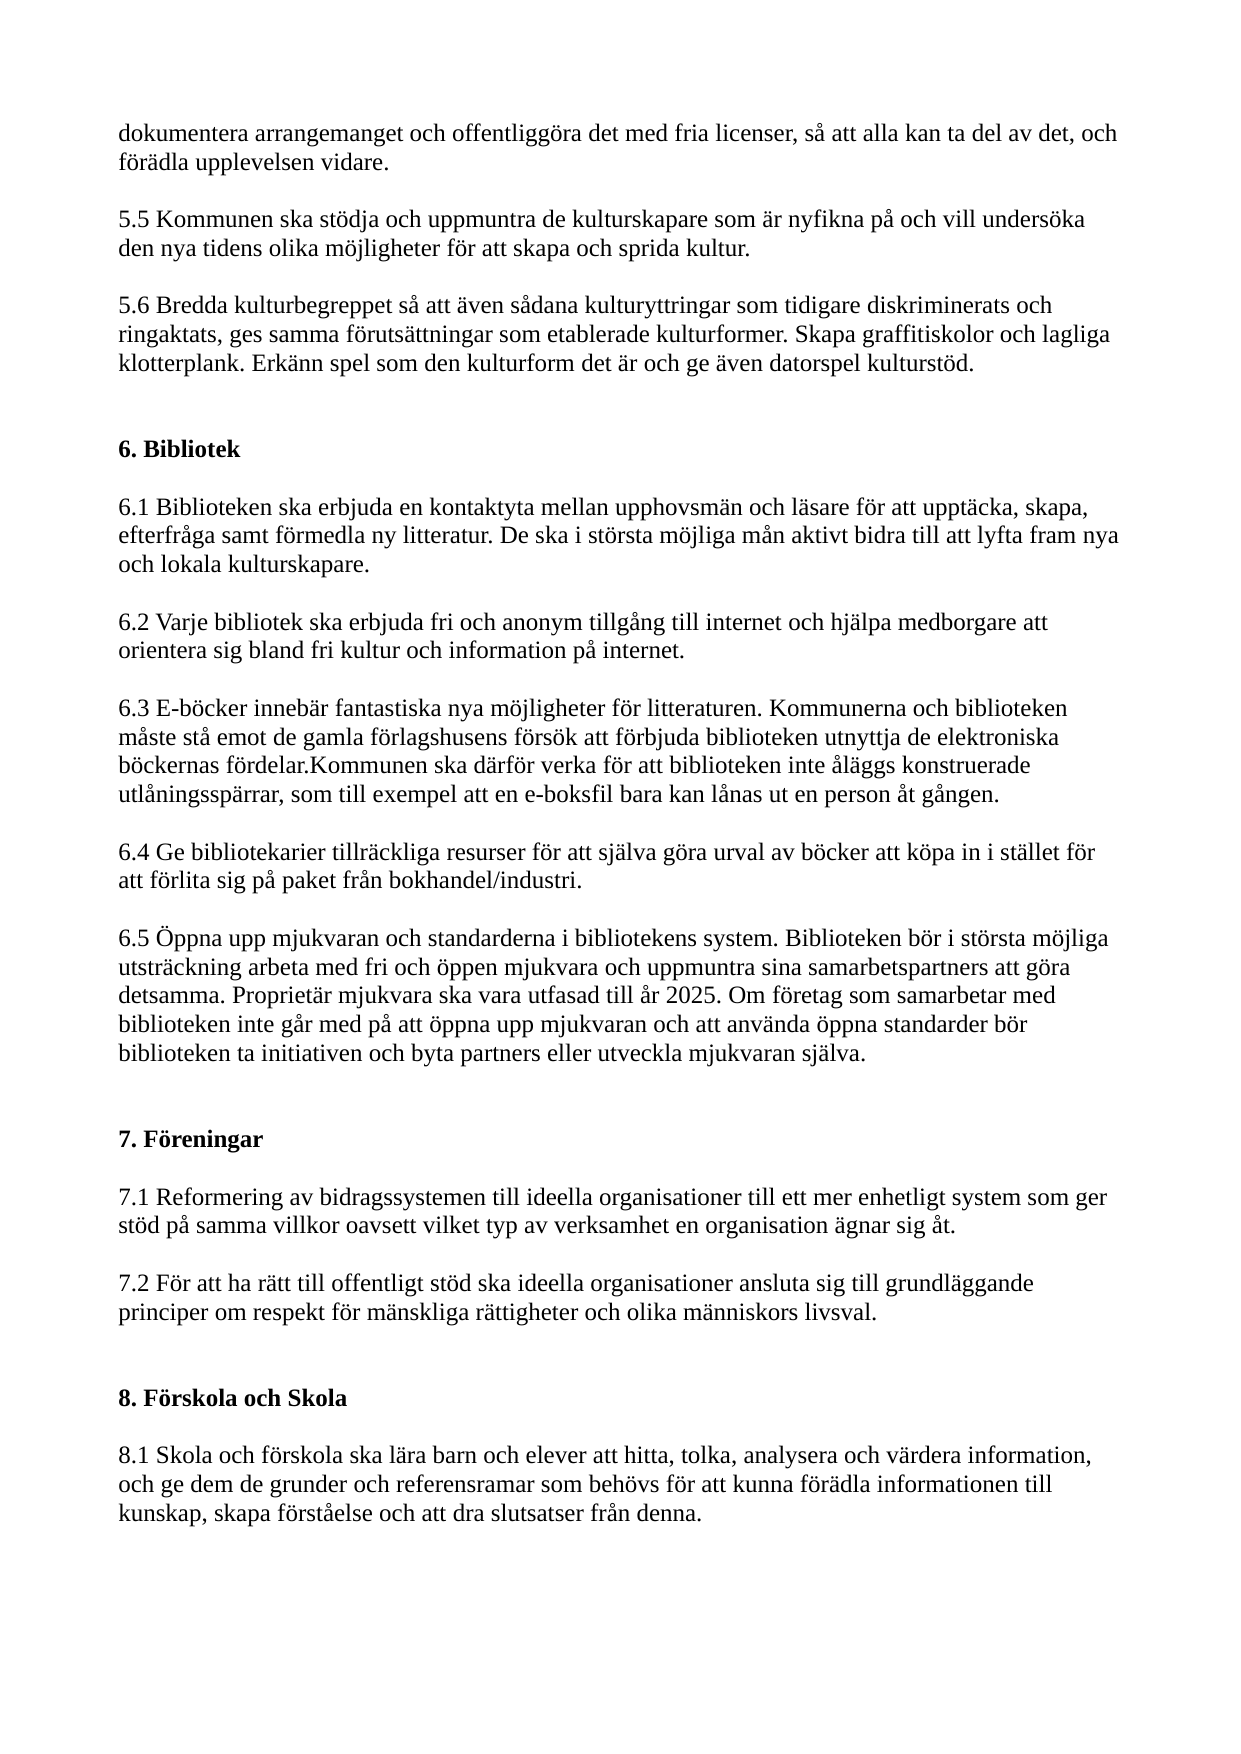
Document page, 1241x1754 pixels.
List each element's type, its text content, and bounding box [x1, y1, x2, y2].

text 6.5 Öppna upp mjukvaran och standarderna i bibliotekens system. Biblioteken bör i största möjliga utsträckning arbeta med fri och öppen mjukvara och uppmuntra sina samarbetspartners att göra detsamma. Proprietär mjukvara ska vara utfasad till år 2025. Om företag som samarbetar med biblioteken inte går med på att öppna upp mjukvaran och att använda öppna standarder bör biblioteken ta initiativen och byta partners eller utveckla mjukvaran själva. [118, 923, 1122, 1067]
text 6.2 Varje bibliotek ska erbjuda fri och anonym tillgång till internet och hjälpa medborgare att orientera sig bland fri kultur och information på internet. [118, 607, 1122, 664]
text 6.4 Ge bibliotekarier tillräckliga resurser för att själva göra urval av böcker att köpa in i stället för att förlita sig på paket från bokhandel/industri. [118, 837, 1122, 894]
text 7.2 För att ha rätt till offentligt stöd ska ideella organisationer ansluta sig till grundläggande principer om respekt för mänskliga rättigheter och olika människors livsval. [118, 1268, 1122, 1326]
text 5.5 Kommunen ska stödja och uppmuntra de kulturskapare som är nyfikna på och vill undersöka den nya tidens olika möjligheter för att skapa och sprida kultur. [118, 204, 1122, 262]
text 7.1 Reformering av bidragssystemen till ideella organisationer till ett mer enhetligt system som ger stöd på samma villkor oavsett vilket typ av verksamhet en organisation ägnar sig åt. [118, 1182, 1122, 1239]
text dokumentera arrangemanget och offentliggöra det med fria licenser, så att alla kan ta del av det, och förädla upplevelsen vidare. [118, 118, 1122, 176]
text 6.3 E-böcker innebär fantastiska nya möjligheter för litteraturen. Kommunerna och biblioteken måste stå emot de gamla förlagshusens försök att förbjuda biblioteken utnyttja de elektroniska böckernas fördelar.Kommunen ska därför verka för att biblioteken inte åläggs konstruerade utlåningsspärrar, som till exempel att en e-boksfil bara kan lånas ut en person åt gången. [118, 693, 1122, 808]
text 8. Förskola och Skola [118, 1383, 1122, 1412]
text 5.6 Bredda kulturbegreppet så att även sådana kulturyttringar som tidigare diskriminerats och ringaktats, ges samma förutsättningar som etablerade kulturformer. Skapa graffitiskolor och lagliga klotterplank. Erkänn spel som den kulturform det är och ge även datorspel kulturstöd. [118, 291, 1122, 377]
text 7. Föreningar [118, 1124, 1122, 1153]
text 8.1 Skola och förskola ska lära barn och elever att hitta, tolka, analysera och värdera information, och ge dem de grunder och referensramar som behövs för att kunna förädla informationen till kunskap, skapa förståelse och att dra slutsatser från denna. [118, 1441, 1122, 1527]
text 6. Bibliotek [118, 434, 1122, 463]
text 6.1 Biblioteken ska erbjuda en kontaktyta mellan upphovsmän och läsare för att upptäcka, skapa, efterfråga samt förmedla ny litteratur. De ska i största möjliga mån aktivt bidra till att lyfta fram nya och lokala kulturskapare. [118, 492, 1122, 578]
